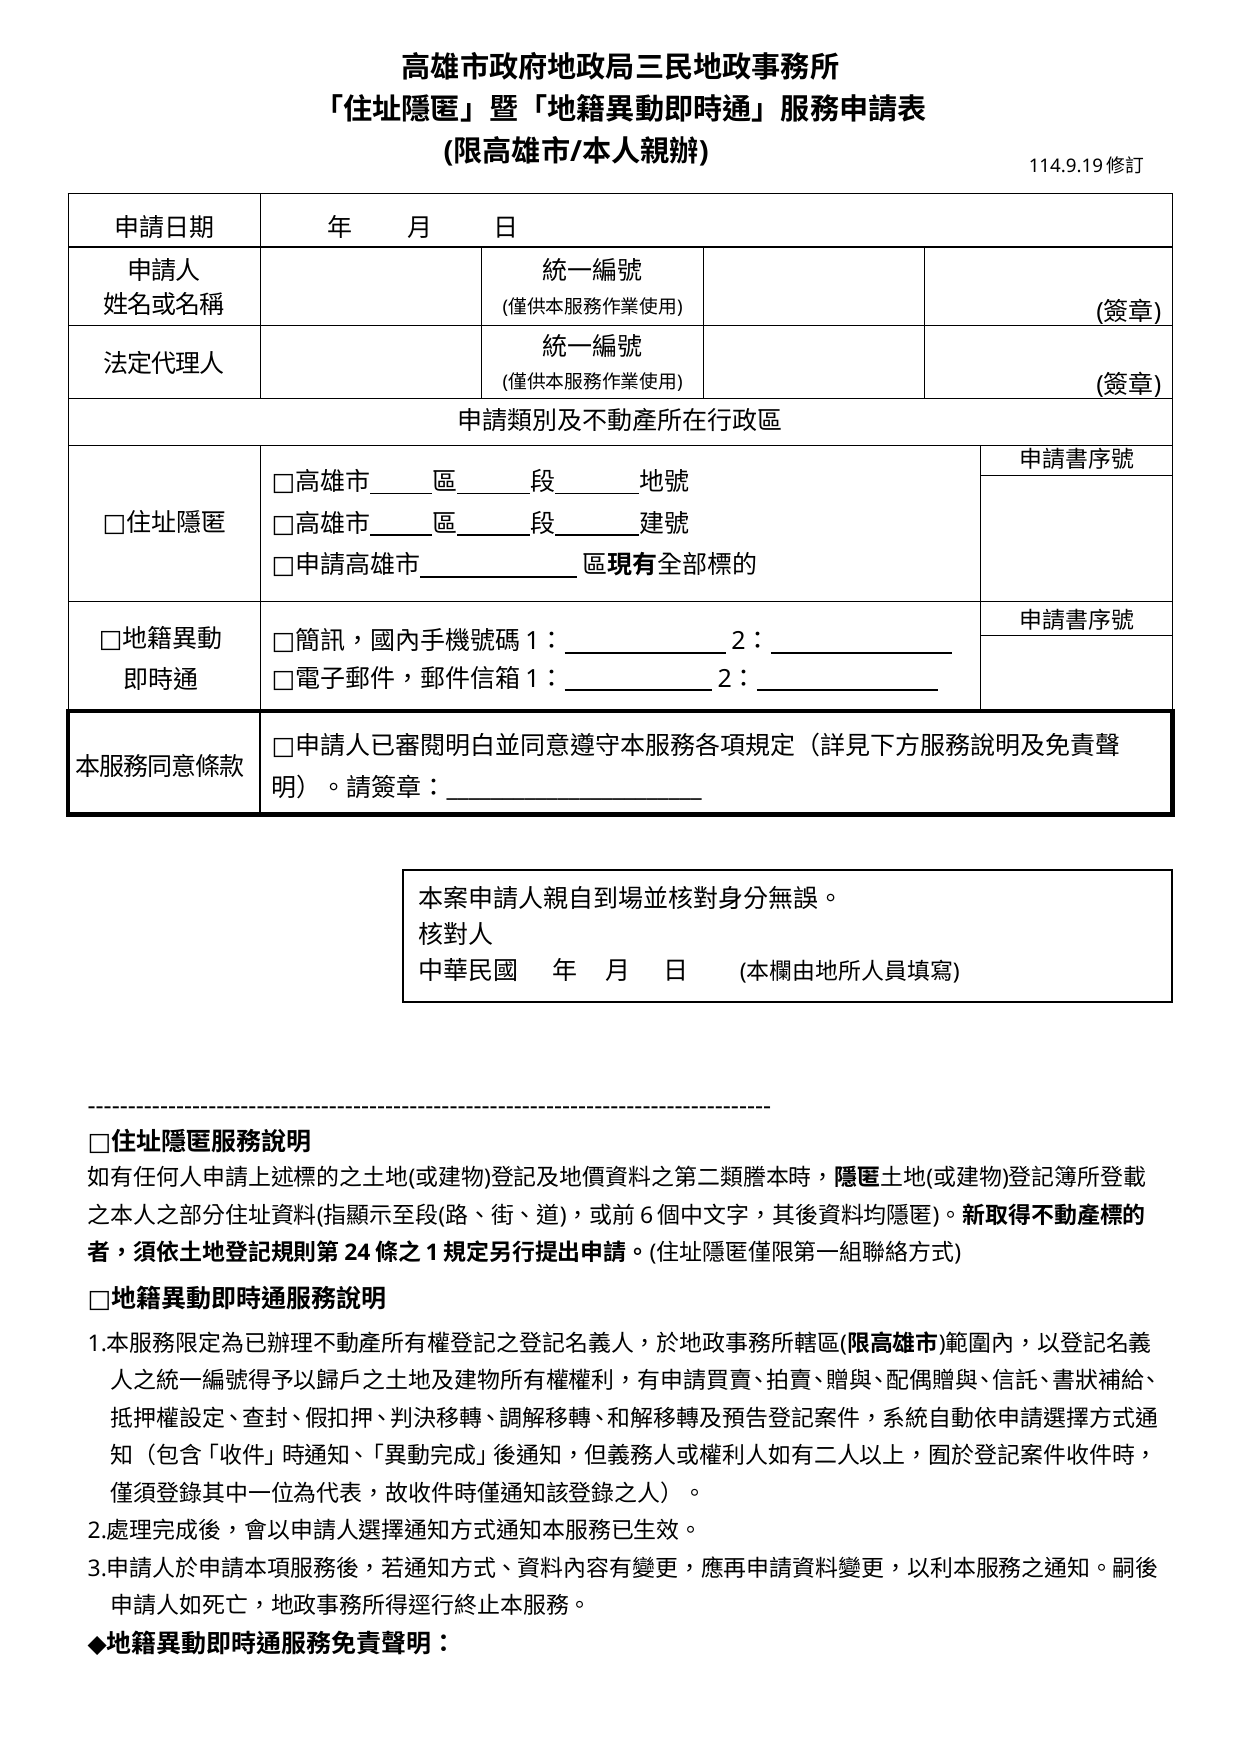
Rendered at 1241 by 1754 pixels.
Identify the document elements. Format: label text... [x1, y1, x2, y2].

table_header [586, 194, 793, 246]
table_cell □申請人已審閱明白並同意遵守本服務各項規定（詳見下方服務說明及免責聲明）。請簽章：_______________________ [261, 713, 1170, 812]
table_cell ◆地籍異動即時通服務免責聲明： 本服務純屬便民措施，運用自動化系統發送登記案件訊息，內容僅供參考，若因系統異常無法順利通知，敬請見諒。本服務不影響登記之法律效力，如有登記案件之相關疑義，請逕洽管轄之地政事務所諮詢。 本服務之作業程序及項目若有異動，將公布於內政部(地政司)、各直轄市、縣(市)政府地政局(處)網頁，不不另行通知。 本服務如因網路中斷或系統故障等現象，造成申請人使用上的不便、資料喪失、錯誤或其他損失等情形，對於申請人因使用(或無法使用)本服務而造成損害，不負任何賠償責任。 [76, 1623, 1169, 1694]
table_cell [981, 636, 1172, 709]
table_cell □地籍異動 即時通 [69, 602, 260, 709]
table_cell □住址隱匿 [69, 446, 260, 601]
table_cell [981, 476, 1172, 601]
table_header ------------------------------------------------------------------------------------- □住址隱匿服務說明 [76, 1070, 1169, 1157]
table_cell [261, 248, 481, 325]
table_cell (簽章) [925, 248, 1172, 325]
table_cell □簡訊，國內手機號碼1： 2： □電子郵件，郵件信箱1： 2： [261, 602, 980, 709]
table_header 申請日期 [69, 194, 260, 246]
table_header 年 月 日 [261, 194, 586, 246]
table_cell 本服務同意條款 [70, 713, 259, 812]
text 高雄市政府地政局三民地政事務所 [150, 44, 1090, 86]
table_cell [704, 326, 924, 398]
text 核對人 [419, 914, 1156, 951]
text 中華民國 年 月 日 (本欄由地所人員填寫) [419, 951, 1156, 987]
table_header [793, 194, 1172, 246]
table_cell [704, 248, 924, 325]
text 「住址隱匿」暨「地籍異動即時通」服務申請表 [150, 86, 1090, 128]
table_cell 申請類別及不動產所在行政區 [69, 399, 1172, 445]
text 本案申請人親自到場並核對身分無誤。 [419, 878, 1156, 914]
table_cell 申請書序號 [981, 446, 1172, 474]
table_cell 如有任何人申請上述標的之土地(或建物)登記及地價資料之第二類謄本時，隱匿土地(或建物)登記簿所登載之本人之部分住址資料(指顯示至段(路、街、道)，或前6個中文字，其後資料均隱匿)。新取得不動產標的者，須依土地登記規則第24條之1規定另行提出申請。(住址隱匿僅限第一組聯絡方式) [76, 1157, 1169, 1269]
text (限高雄市/本人親辦) [150, 128, 1090, 169]
table_cell 統一編號 (僅供本服務作業使用) [482, 248, 703, 325]
table_cell □地籍異動即時通服務說明 [76, 1270, 1169, 1323]
table_cell 申請人 姓名或名稱 [69, 248, 260, 325]
table_cell □高雄市 區 段 地號 □高雄市 區 段 建號 □申請高雄市 區現有全部標的 [261, 446, 980, 601]
table_cell 法定代理人 [69, 326, 260, 398]
table_cell [261, 326, 481, 398]
text 114.9.19修訂 [1028, 151, 1144, 178]
table_cell (簽章) [925, 326, 1172, 398]
table_cell 統一編號 (僅供本服務作業使用) [482, 326, 703, 398]
table_cell 1.本服務限定為已辦理不動產所有權登記之登記名義人，於地政事務所轄區(限高雄市)範圍內，以登記名義人之統一編號得予以歸戶之土地及建物所有權權利，有申請買賣、拍賣、贈與、配偶贈與、信託、書狀補給、抵押權設定、查封、假扣押、判決移轉、調解移轉、和解移轉及預告登記案件，系統自動依申請選擇方式通知（包含「收件」時通知、「異動完成」後通知，但義務人或權利人如有二人以上，囿於登記案件收件時，僅須登錄其中一位為代表，故收件時僅通知該登錄之人）。 2.處理完成後，會以申請人選擇通知方式通知本服務已生效。 3.申請人於申請本項服務後，若通知方式、資料內容有變更，應再申請資料變更，以利本服務之通知。嗣後申請人如死亡，地政事務所得逕行終止本服務。 [76, 1323, 1169, 1623]
table_cell 申請書序號 [981, 602, 1172, 635]
